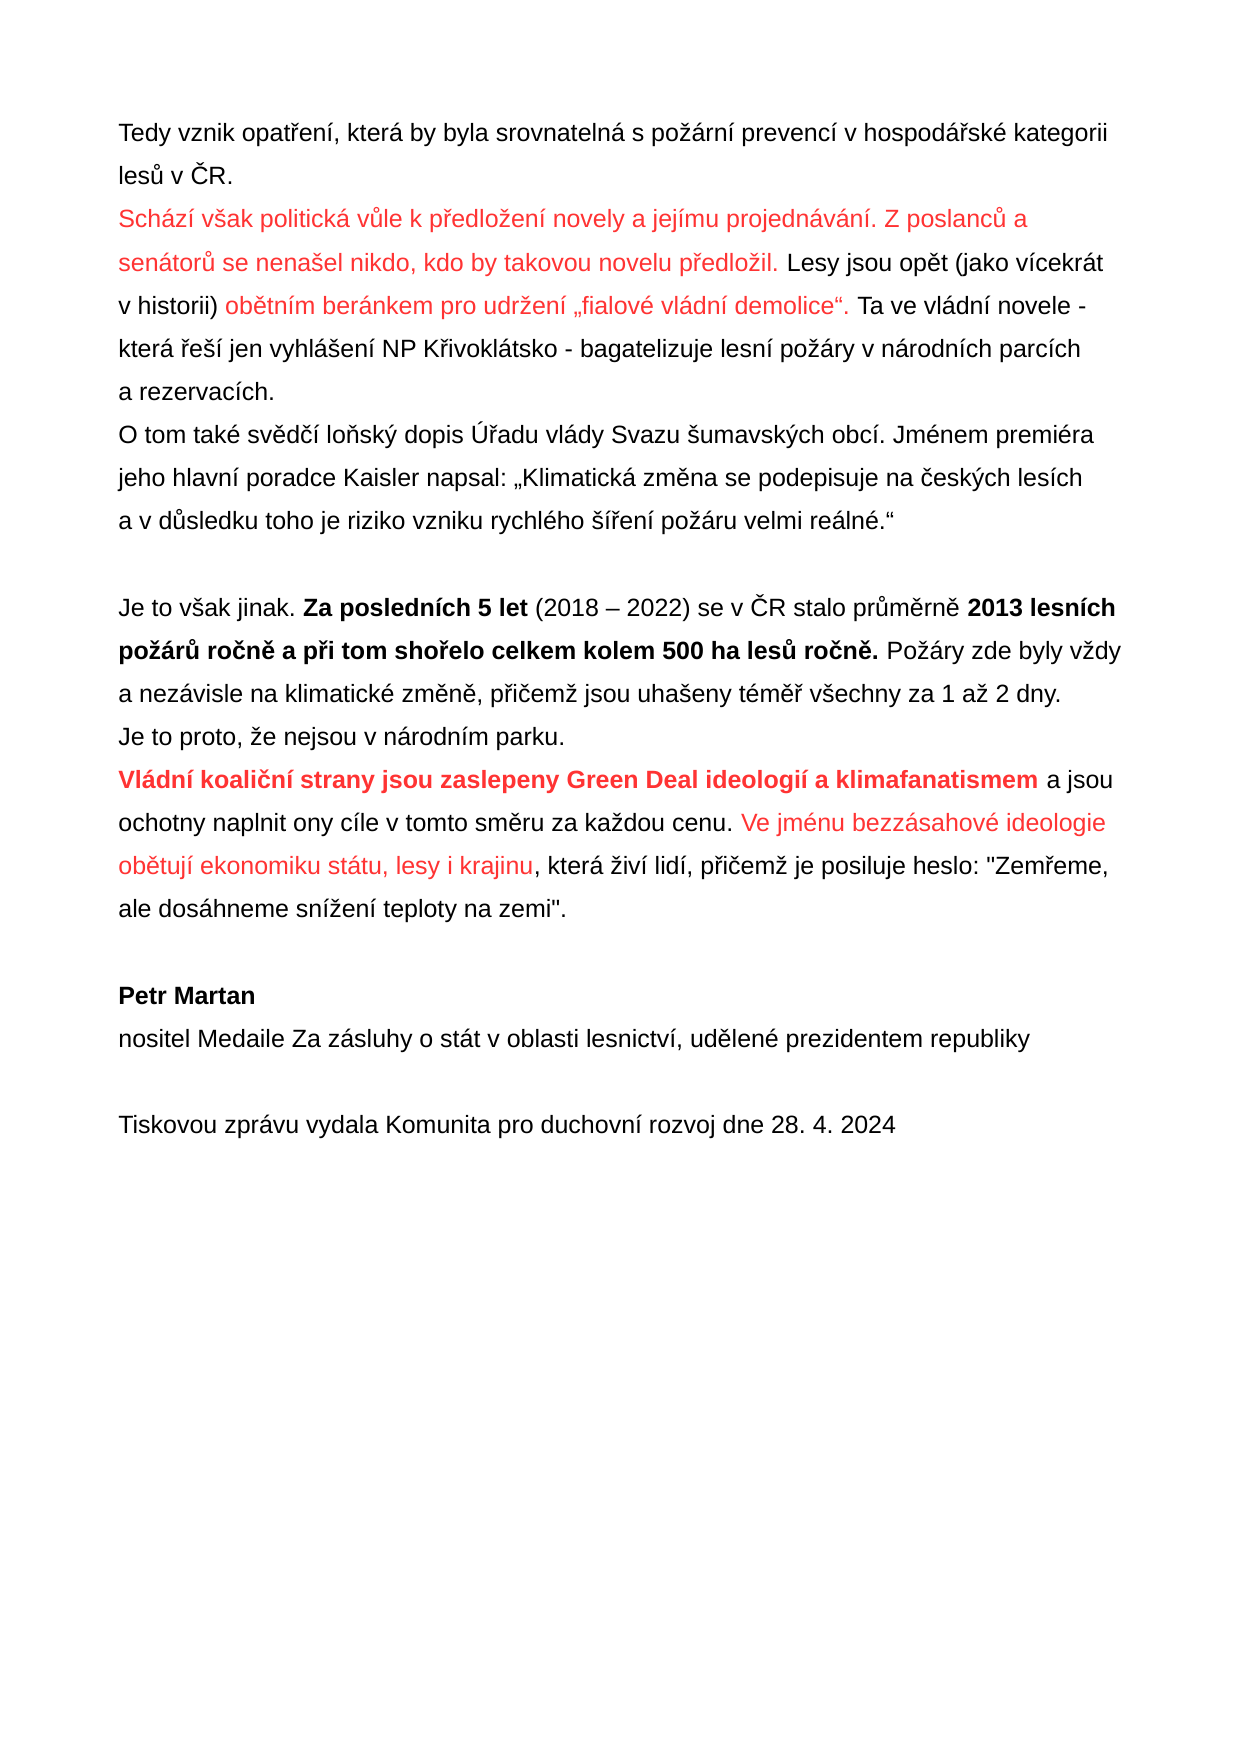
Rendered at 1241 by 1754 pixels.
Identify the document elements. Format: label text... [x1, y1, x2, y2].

text Tedy vznik opatření, která by byla srovnatelná s požární prevencí v hospodářské kategorii lesů v ČR. [118, 118, 1122, 190]
text Schází však politická vůle k předložení novely a jejímu projednávání. Z poslanců a senátorů se nenašel nikdo, kdo by takovou novelu předložil. Lesy jsou opět (jako vícekrát v historii) obětním beránkem pro udržení „fialové vládní demolice“. Ta ve vládní novele - která řeší jen vyhlášení NP Křivoklátsko - bagatelizuje lesní požáry v národních parcích a rezervacích. [118, 204, 1122, 406]
text Tiskovou zprávu vydala Komunita pro duchovní rozvoj dne 28. 4. 2024 [118, 1110, 1122, 1139]
text Petr Martan [118, 981, 1122, 1009]
text Je to však jinak. Za posledních 5 let (2018 – 2022) se v ČR stalo průměrně 2013 lesních požárů ročně a při tom shořelo celkem kolem 500 ha lesů ročně. Požáry zde byly vždy a nezávisle na klimatické změně, přičemž jsou uhašeny téměř všechny za 1 až 2 dny. Je to proto, že nejsou v národním parku. [118, 592, 1122, 751]
text nositel Medaile Za zásluhy o stát v oblasti lesnictví, udělené prezidentem republiky [118, 1024, 1122, 1052]
text Vládní koaliční strany jsou zaslepeny Green Deal ideologií a klimafanatismem a jsou ochotny naplnit ony cíle v tomto směru za každou cenu. Ve jménu bezzásahové ideologie obětují ekonomiku státu, lesy i krajinu, která živí lidí, přičemž je posiluje heslo: "Zemřeme, ale dosáhneme snížení teploty na zemi". [118, 765, 1122, 923]
text O tom také svědčí loňský dopis Úřadu vlády Svazu šumavských obcí. Jménem premiéra jeho hlavní poradce Kaisler napsal: „Klimatická změna se podepisuje na českých lesích a v důsledku toho je riziko vzniku rychlého šíření požáru velmi reálné.“ [118, 420, 1122, 535]
